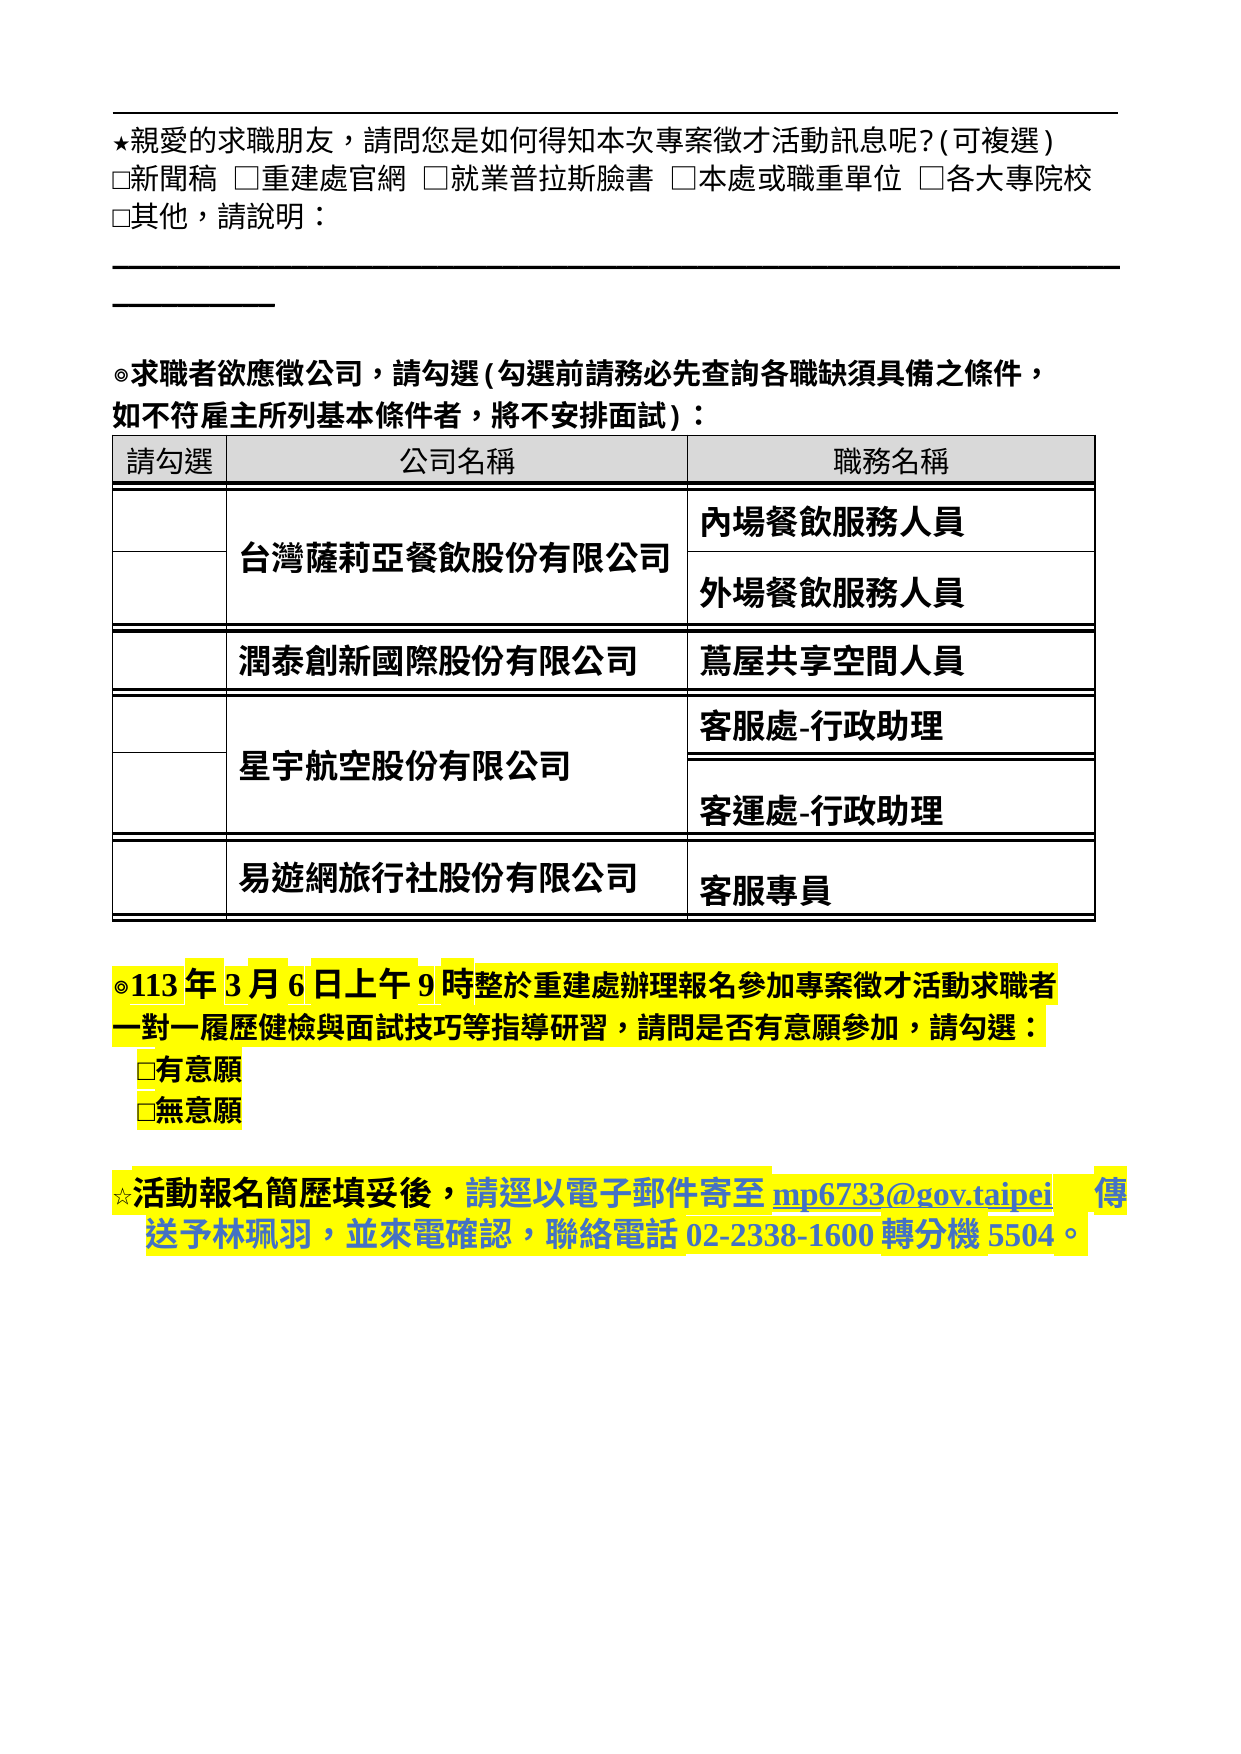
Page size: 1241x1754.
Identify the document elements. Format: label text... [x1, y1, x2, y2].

text ◎113年3月6日上午9時整於重建處辦理報名參加專案徵才活動求職者 [112, 963, 1128, 1005]
text 一對一履歷健檢與面試技巧等指導研習，請問是否有意願參加，請勾選： [112, 1005, 1128, 1047]
table_header 公司名稱 [227, 436, 687, 481]
table_cell 蔦屋共享空間人員 [688, 633, 1094, 688]
table_cell [113, 633, 226, 688]
table_cell 客服專員 [688, 842, 1094, 912]
table_cell 潤泰創新國際股份有限公司 [227, 633, 687, 688]
table_cell [113, 491, 226, 551]
text □其他，請說明： [112, 197, 1128, 234]
table_header 請勾選 [113, 436, 226, 481]
table_cell 台灣薩莉亞餐飲股份有限公司 [227, 491, 687, 623]
table_cell [113, 697, 226, 752]
table_cell 外場餐飲服務人員 [688, 552, 1094, 623]
text ________________________________________________________________________ [112, 234, 1128, 309]
table_cell 內場餐飲服務人員 [688, 491, 1094, 551]
text ☆活動報名簡歷填妥後，請逕以電子郵件寄至mp6733@gov.taipei 傳送予林珮羽，並來電確認，聯絡電話02-2338-1600轉分機5504。 [112, 1172, 1128, 1255]
table_cell 客服處-行政助理 [688, 697, 1094, 752]
table_cell [113, 835, 226, 839]
text ★親愛的求職朋友，請問您是如何得知本次專案徵才活動訊息呢?(可複選) [112, 83, 1128, 159]
table_header 職務名稱 [688, 436, 1094, 481]
table_cell [688, 835, 1094, 839]
text □有意願 [137, 1047, 1128, 1088]
table_cell [227, 835, 687, 839]
table_cell 客運處-行政助理 [688, 761, 1094, 832]
table_cell 易遊網旅行社股份有限公司 [227, 842, 687, 912]
text 如不符雇主所列基本條件者，將不安排面試)： [112, 393, 1128, 434]
table_cell [113, 842, 226, 912]
text □無意願 [137, 1088, 1128, 1130]
text □新聞稿 □重建處官網 □就業普拉斯臉書 □本處或職重單位 □各大專院校 [112, 159, 1128, 197]
table_cell [113, 753, 226, 832]
table_cell [113, 552, 226, 623]
table_cell 星宇航空股份有限公司 [227, 697, 687, 832]
text ◎求職者欲應徵公司，請勾選(勾選前請務必先查詢各職缺須具備之條件， [112, 351, 1128, 393]
